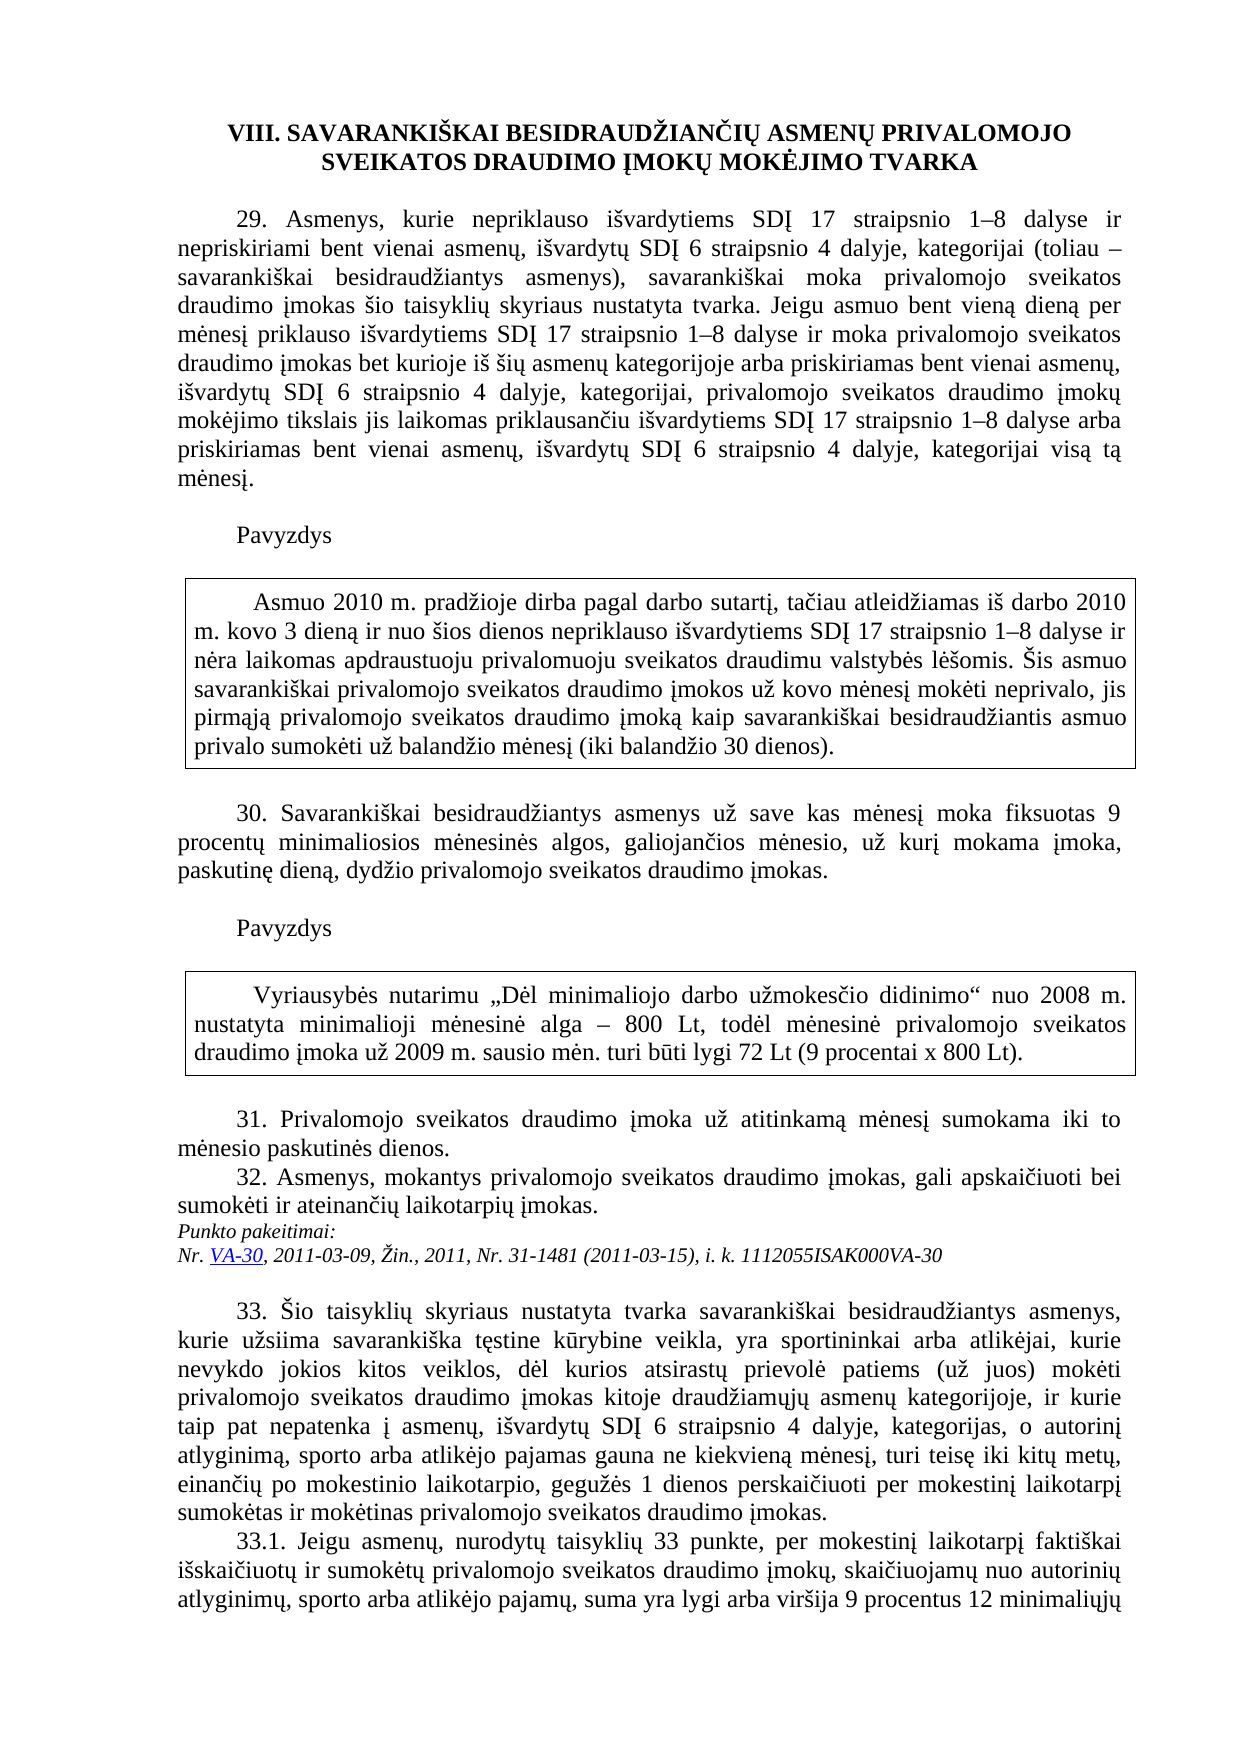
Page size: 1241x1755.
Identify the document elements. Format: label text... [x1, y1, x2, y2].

text 30. Savarankiškai besidraudžiantys asmenys už save kas mėnesį moka fiksuotas 9 procentų minimaliosios mėnesinės algos, galiojančios mėnesio, už kurį mokama įmoka, paskutinę dieną, dydžio privalomojo sveikatos draudimo įmokas. [177, 798, 1122, 884]
text Pavyzdys [177, 521, 1122, 549]
text Punkto pakeitimai: [177, 1219, 1122, 1243]
table_header Vyriausybės nutarimu „Dėl minimaliojo darbo užmokesčio didinimo“ nuo 2008 m. nustatyta minimalioji mėnesinė alga – 800 Lt, todėl mėnesinė privalomojo sveikatos draudimo įmoka už 2009 m. sausio mėn. turi būti lygi 72 Lt (9 procentai x 800 Lt). [186, 972, 1135, 1074]
text 33. Šio taisyklių skyriaus nustatyta tvarka savarankiškai besidraudžiantys asmenys, kurie užsiima savarankiška tęstine kūrybine veikla, yra sportininkai arba atlikėjai, kurie nevykdo jokios kitos veiklos, dėl kurios atsirastų prievolė patiems (už juos) mokėti privalomojo sveikatos draudimo įmokas kitoje draudžiamųjų asmenų kategorijoje, ir kurie taip pat nepatenka į asmenų, išvardytų SDĮ 6 straipsnio 4 dalyje, kategorijas, o autorinį atlyginimą, sporto arba atlikėjo pajamas gauna ne kiekvieną mėnesį, turi teisę iki kitų metų, einančių po mokestinio laikotarpio, gegužės 1 dienos perskaičiuoti per mokestinį laikotarpį sumokėtas ir mokėtinas privalomojo sveikatos draudimo įmokas. [177, 1296, 1122, 1526]
text 32. Asmenys, mokantys privalomojo sveikatos draudimo įmokas, gali apskaičiuoti bei sumokėti ir ateinančių laikotarpių įmokas. [177, 1162, 1122, 1219]
text 33.1. Jeigu asmenų, nurodytų taisyklių 33 punkte, per mokestinį laikotarpį faktiškai išskaičiuotų ir sumokėtų privalomojo sveikatos draudimo įmokų, skaičiuojamų nuo autorinių atlyginimų, sporto arba atlikėjo pajamų, suma yra lygi arba viršija 9 procentus 12 minimaliųjų [177, 1526, 1122, 1612]
table_header Asmuo 2010 m. pradžioje dirba pagal darbo sutartį, tačiau atleidžiamas iš darbo 2010 m. kovo 3 dieną ir nuo šios dienos nepriklauso išvardytiems SDĮ 17 straipsnio 1–8 dalyse ir nėra laikomas apdraustuoju privalomuoju sveikatos draudimu valstybės lėšomis. Šis asmuo savarankiškai privalomojo sveikatos draudimo įmokos už kovo mėnesį mokėti neprivalo, jis pirmąją privalomojo sveikatos draudimo įmoką kaip savarankiškai besidraudžiantis asmuo privalo sumokėti už balandžio mėnesį (iki balandžio 30 dienos). [186, 579, 1135, 768]
text 31. Privalomojo sveikatos draudimo įmoka už atitinkamą mėnesį sumokama iki to mėnesio paskutinės dienos. [177, 1104, 1122, 1162]
text Nr. VA-30, 2011-03-09, Žin., 2011, Nr. 31-1481 (2011-03-15), i. k. 1112055ISAK000VA-30 [177, 1243, 1122, 1267]
text VIII. SAVARANKIŠKAI BESIDRAUDŽIANČIŲ asmenų privalomojo sveikatos draudimo įmokų MOKĖJIMO tvarka [177, 118, 1122, 176]
text 29. Asmenys, kurie nepriklauso išvardytiems SDĮ 17 straipsnio 1–8 dalyse ir nepriskiriami bent vienai asmenų, išvardytų SDĮ 6 straipsnio 4 dalyje, kategorijai (toliau – savarankiškai besidraudžiantys asmenys), savarankiškai moka privalomojo sveikatos draudimo įmokas šio taisyklių skyriaus nustatyta tvarka. Jeigu asmuo bent vieną dieną per mėnesį priklauso išvardytiems SDĮ 17 straipsnio 1–8 dalyse ir moka privalomojo sveikatos draudimo įmokas bet kurioje iš šių asmenų kategorijoje arba priskiriamas bent vienai asmenų, išvardytų SDĮ 6 straipsnio 4 dalyje, kategorijai, privalomojo sveikatos draudimo įmokų mokėjimo tikslais jis laikomas priklausančiu išvardytiems SDĮ 17 straipsnio 1–8 dalyse arba priskiriamas bent vienai asmenų, išvardytų SDĮ 6 straipsnio 4 dalyje, kategorijai visą tą mėnesį. [177, 204, 1122, 492]
text Pavyzdys [177, 913, 1122, 942]
